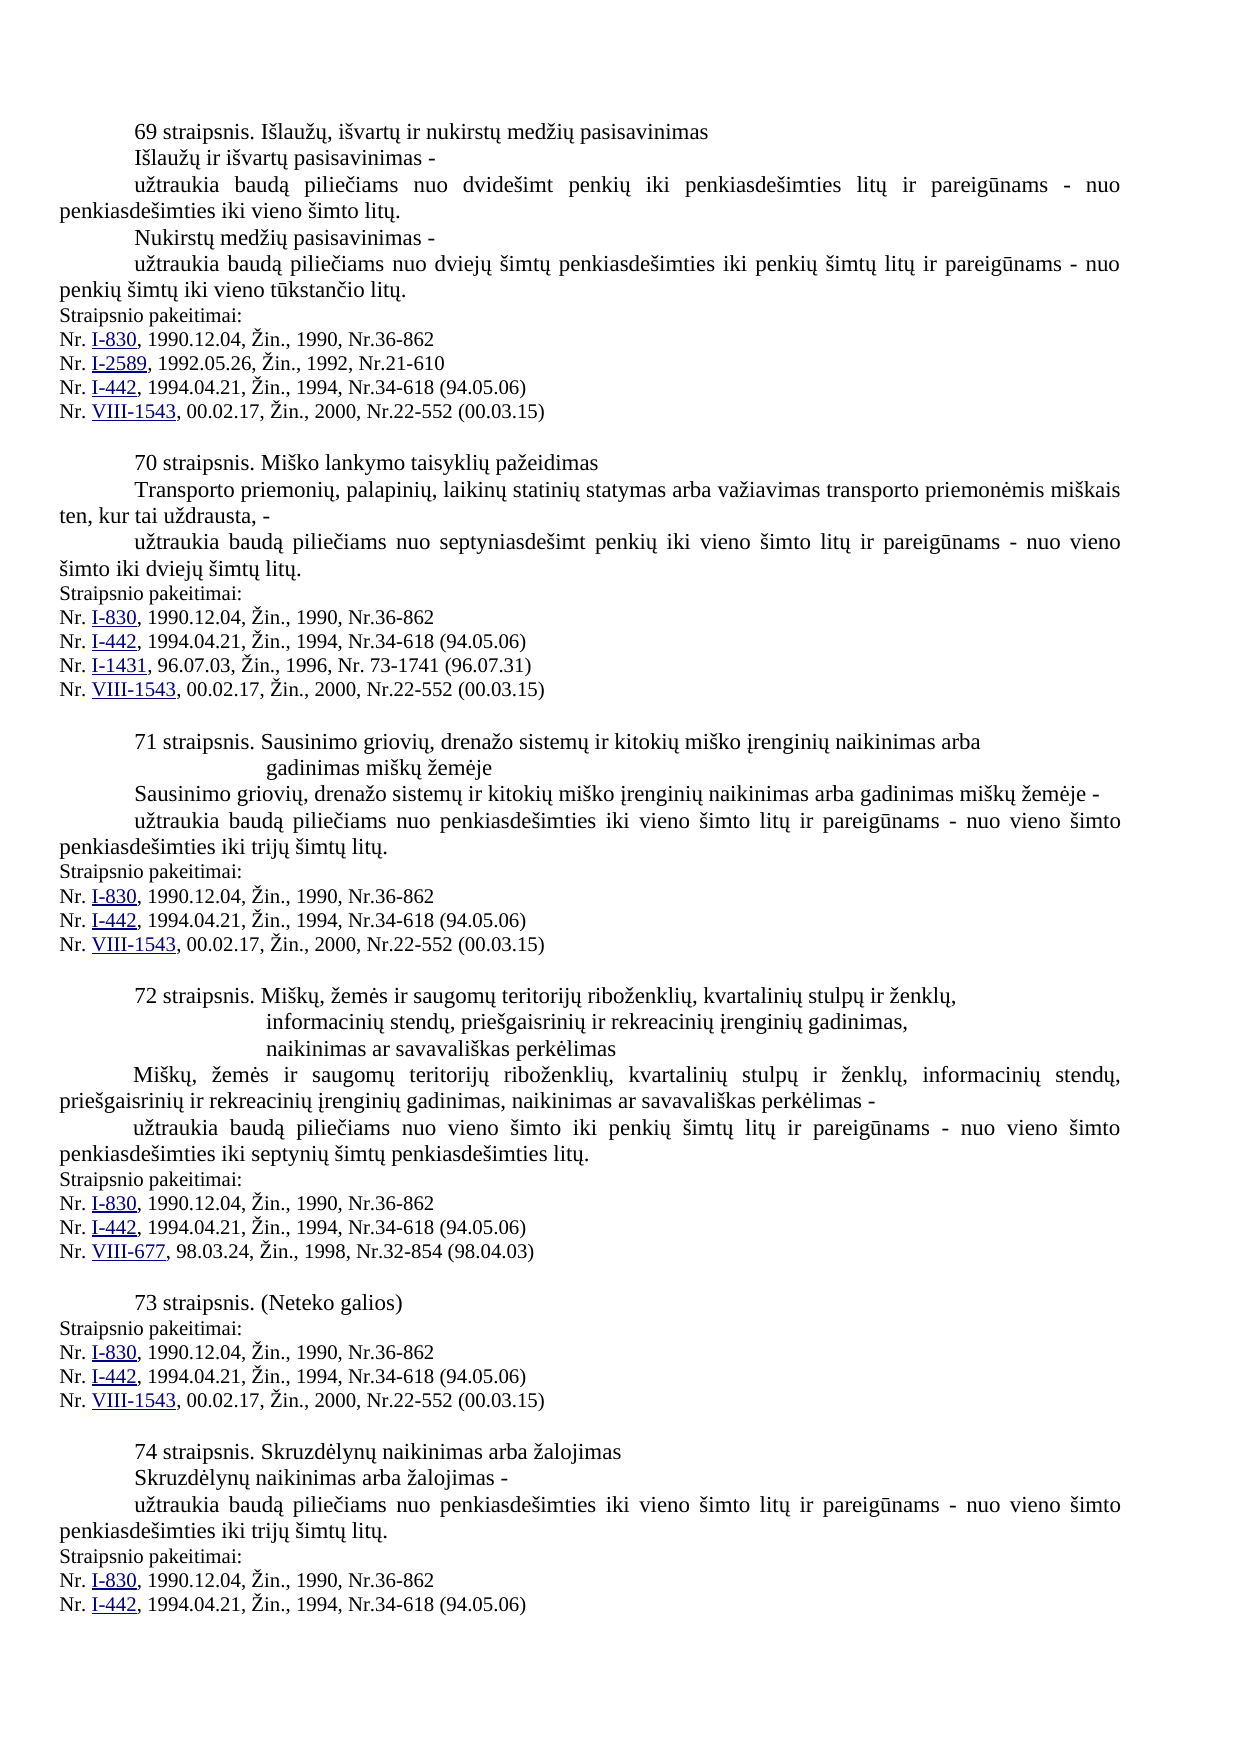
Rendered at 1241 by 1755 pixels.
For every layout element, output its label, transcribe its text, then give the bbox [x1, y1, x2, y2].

text užtraukia baudą piliečiams nuo septyniasdešimt penkių iki vieno šimto litų ir pareigūnams - nuo vieno šimto iki dviejų šimtų litų. [59, 528, 1122, 581]
text Nr. I-830, 1990.12.04, Žin., 1990, Nr.36-862 [59, 1568, 1122, 1592]
text Nukirstų medžių pasisavinimas - [59, 223, 1122, 250]
text Nr. I-830, 1990.12.04, Žin., 1990, Nr.36-862 [59, 605, 1122, 629]
text Straipsnio pakeitimai: [59, 581, 1122, 605]
text Nr. VIII-1543, 00.02.17, Žin., 2000, Nr.22-552 (00.03.15) [59, 1388, 1122, 1412]
text Nr. I-442, 1994.04.21, Žin., 1994, Nr.34-618 (94.05.06) [59, 375, 1122, 399]
text Nr. I-830, 1990.12.04, Žin., 1990, Nr.36-862 [59, 327, 1122, 351]
text Miškų, žemės ir saugomų teritorijų riboženklių, kvartalinių stulpų ir ženklų, informacinių stendų, priešgaisrinių ir rekreacinių įrenginių gadinimas, naikinimas ar savavališkas perkėlimas - [59, 1061, 1122, 1114]
text Nr. VIII-1543, 00.02.17, Žin., 2000, Nr.22-552 (00.03.15) [59, 399, 1122, 423]
text 69 straipsnis. Išlaužų, išvartų ir nukirstų medžių pasisavinimas [59, 118, 1122, 144]
text Nr. I-442, 1994.04.21, Žin., 1994, Nr.34-618 (94.05.06) [59, 1215, 1122, 1239]
text Nr. I-830, 1990.12.04, Žin., 1990, Nr.36-862 [59, 1191, 1122, 1215]
text Nr. I-2589, 1992.05.26, Žin., 1992, Nr.21-610 [59, 351, 1122, 375]
text informacinių stendų, priešgaisrinių ir rekreacinių įrenginių gadinimas, [266, 1008, 1122, 1035]
text Skruzdėlynų naikinimas arba žalojimas - [59, 1464, 1122, 1491]
text 72 straipsnis. Miškų, žemės ir saugomų teritorijų riboženklių, kvartalinių stulpų ir ženklų, [134, 982, 1122, 1008]
text Išlaužų ir išvartų pasisavinimas - [59, 144, 1122, 171]
text Straipsnio pakeitimai: [59, 1543, 1122, 1568]
text gadinimas miškų žemėje [266, 754, 1122, 780]
text 71 straipsnis. Sausinimo griovių, drenažo sistemų ir kitokių miško įrenginių naikinimas arba [134, 728, 1122, 754]
text Nr. I-442, 1994.04.21, Žin., 1994, Nr.34-618 (94.05.06) [59, 629, 1122, 653]
text Straipsnio pakeitimai: [59, 303, 1122, 327]
text Nr. I-830, 1990.12.04, Žin., 1990, Nr.36-862 [59, 883, 1122, 908]
text Nr. VIII-1543, 00.02.17, Žin., 2000, Nr.22-552 (00.03.15) [59, 677, 1122, 701]
text užtraukia baudą piliečiams nuo vieno šimto iki penkių šimtų litų ir pareigūnams - nuo vieno šimto penkiasdešimties iki septynių šimtų penkiasdešimties litų. [59, 1114, 1122, 1167]
text Nr. I-442, 1994.04.21, Žin., 1994, Nr.34-618 (94.05.06) [59, 1592, 1122, 1616]
text Nr. I-442, 1994.04.21, Žin., 1994, Nr.34-618 (94.05.06) [59, 1364, 1122, 1388]
text 73 straipsnis. (Neteko galios) [59, 1289, 1122, 1316]
text Nr. I-830, 1990.12.04, Žin., 1990, Nr.36-862 [59, 1339, 1122, 1364]
text Nr. VIII-1543, 00.02.17, Žin., 2000, Nr.22-552 (00.03.15) [59, 932, 1122, 956]
text 74 straipsnis. Skruzdėlynų naikinimas arba žalojimas [59, 1438, 1122, 1464]
text naikinimas ar savavališkas perkėlimas [266, 1035, 1122, 1061]
text Transporto priemonių, palapinių, laikinų statinių statymas arba važiavimas transporto priemonėmis miškais ten, kur tai uždrausta, - [59, 476, 1122, 528]
text Nr. I-1431, 96.07.03, Žin., 1996, Nr. 73-1741 (96.07.31) [59, 653, 1122, 677]
text Nr. VIII-677, 98.03.24, Žin., 1998, Nr.32-854 (98.04.03) [59, 1239, 1122, 1263]
text Sausinimo griovių, drenažo sistemų ir kitokių miško įrenginių naikinimas arba gadinimas miškų žemėje - [59, 780, 1122, 807]
text užtraukia baudą piliečiams nuo penkiasdešimties iki vieno šimto litų ir pareigūnams - nuo vieno šimto penkiasdešimties iki trijų šimtų litų. [59, 1491, 1122, 1543]
text Straipsnio pakeitimai: [59, 859, 1122, 883]
text Nr. I-442, 1994.04.21, Žin., 1994, Nr.34-618 (94.05.06) [59, 908, 1122, 932]
text užtraukia baudą piliečiams nuo dviejų šimtų penkiasdešimties iki penkių šimtų litų ir pareigūnams - nuo penkių šimtų iki vieno tūkstančio litų. [59, 250, 1122, 303]
text Straipsnio pakeitimai: [59, 1167, 1122, 1191]
text užtraukia baudą piliečiams nuo penkiasdešimties iki vieno šimto litų ir pareigūnams - nuo vieno šimto penkiasdešimties iki trijų šimtų litų. [59, 807, 1122, 859]
text užtraukia baudą piliečiams nuo dvidešimt penkių iki penkiasdešimties litų ir pareigūnams - nuo penkiasdešimties iki vieno šimto litų. [59, 171, 1122, 223]
text Straipsnio pakeitimai: [59, 1316, 1122, 1339]
text 70 straipsnis. Miško lankymo taisyklių pažeidimas [59, 449, 1122, 476]
